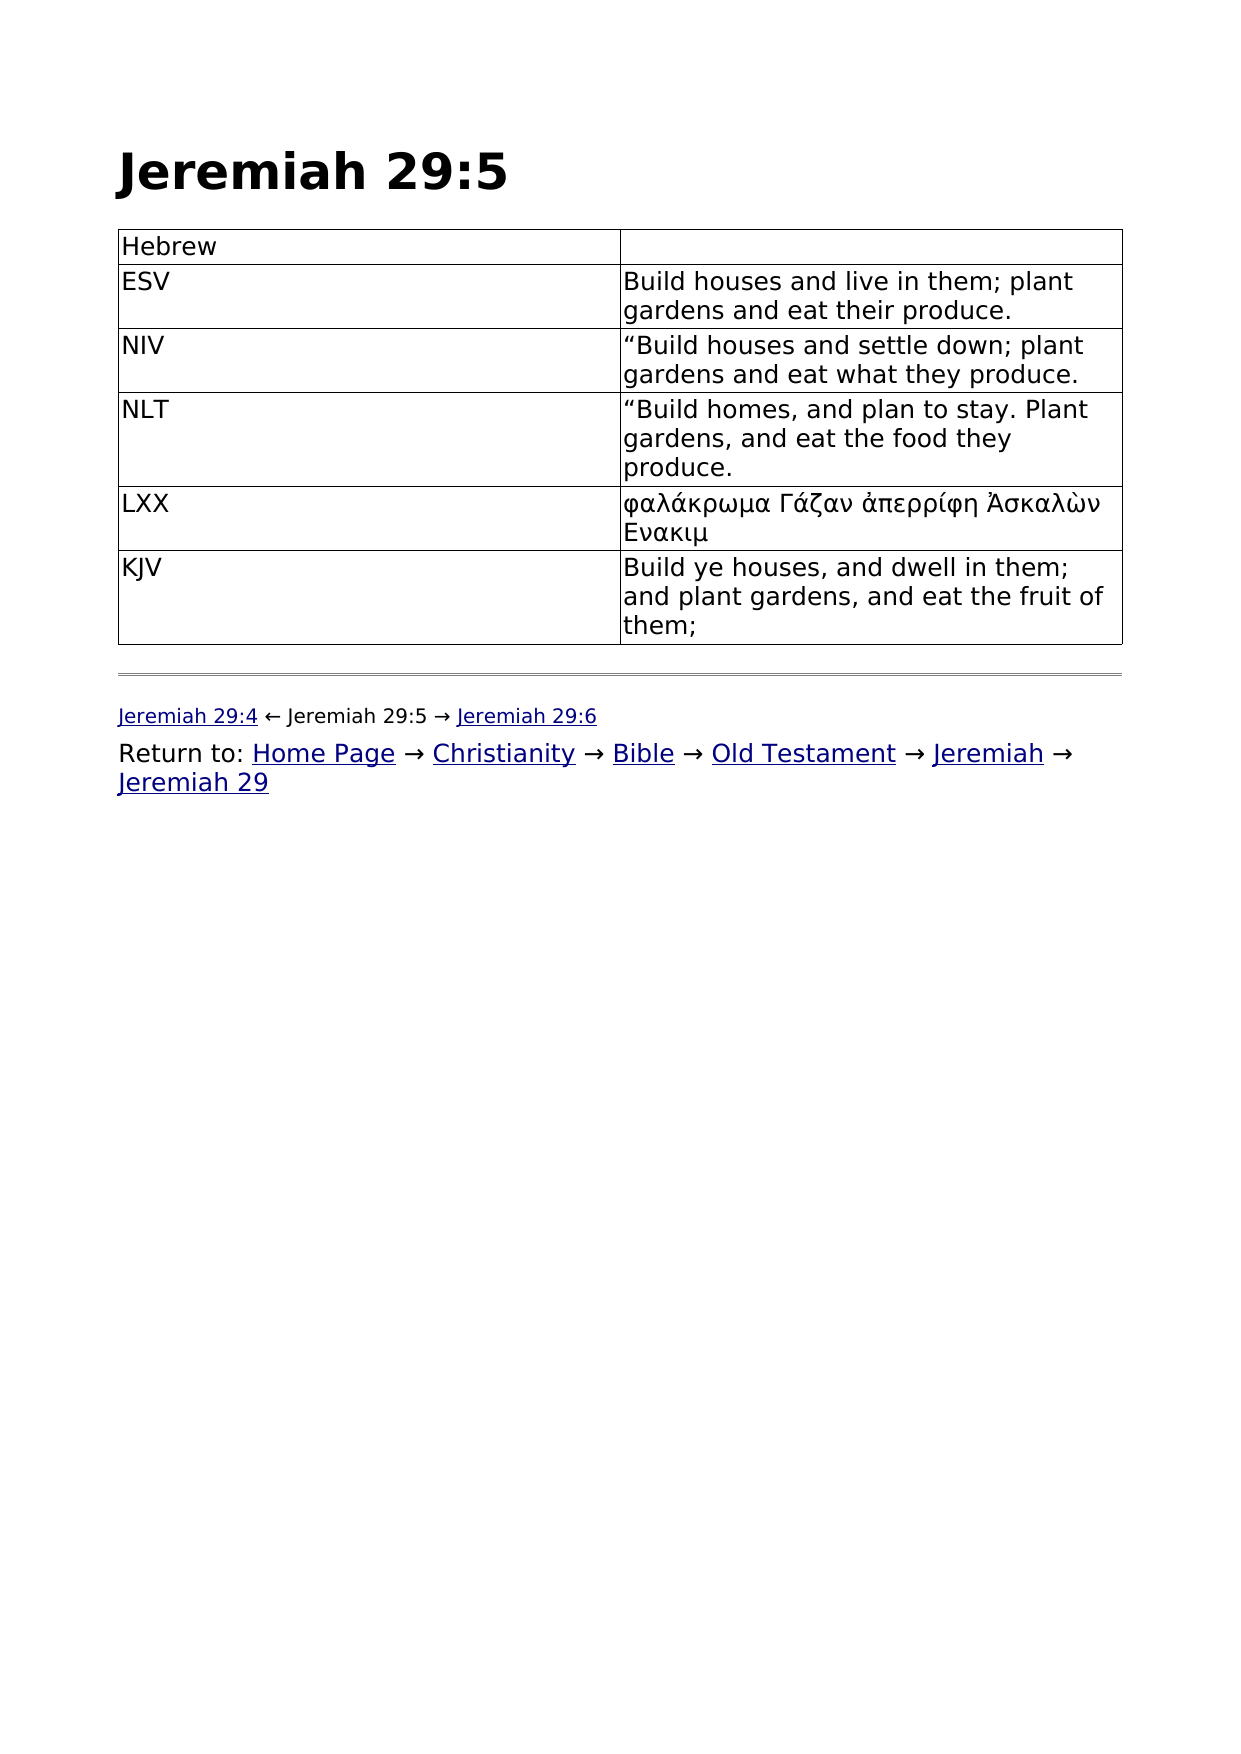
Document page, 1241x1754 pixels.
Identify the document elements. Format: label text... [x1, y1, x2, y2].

subtitle Jeremiah 29:5 [118, 143, 1122, 201]
table_cell LXX [119, 487, 620, 550]
text Jeremiah 29:4 ← Jeremiah 29:5 → Jeremiah 29:6 [118, 705, 1122, 739]
table_cell Build houses and live in them; plant gardens and eat their produce. [621, 265, 1122, 328]
table_cell “Build houses and settle down; plant gardens and eat what they produce. [621, 329, 1122, 392]
table_cell NLT [119, 393, 620, 486]
table_header Hebrew [119, 230, 620, 264]
text Return to: Home Page → Christianity → Bible → Old Testament → Jeremiah → Jeremiah 29 [118, 739, 1122, 797]
table_header [621, 230, 1122, 264]
table_cell KJV [119, 551, 620, 643]
table_cell NIV [119, 329, 620, 392]
table_cell Build ye houses, and dwell in them; and plant gardens, and eat the fruit of them; [621, 551, 1122, 643]
table_cell ESV [119, 265, 620, 328]
table_cell φαλάκρωμα Γάζαν ἀπερρίφη Ἀσκαλὼν Ενακιμ [621, 487, 1122, 550]
table_cell “Build homes, and plan to stay. Plant gardens, and eat the food they produce. [621, 393, 1122, 486]
